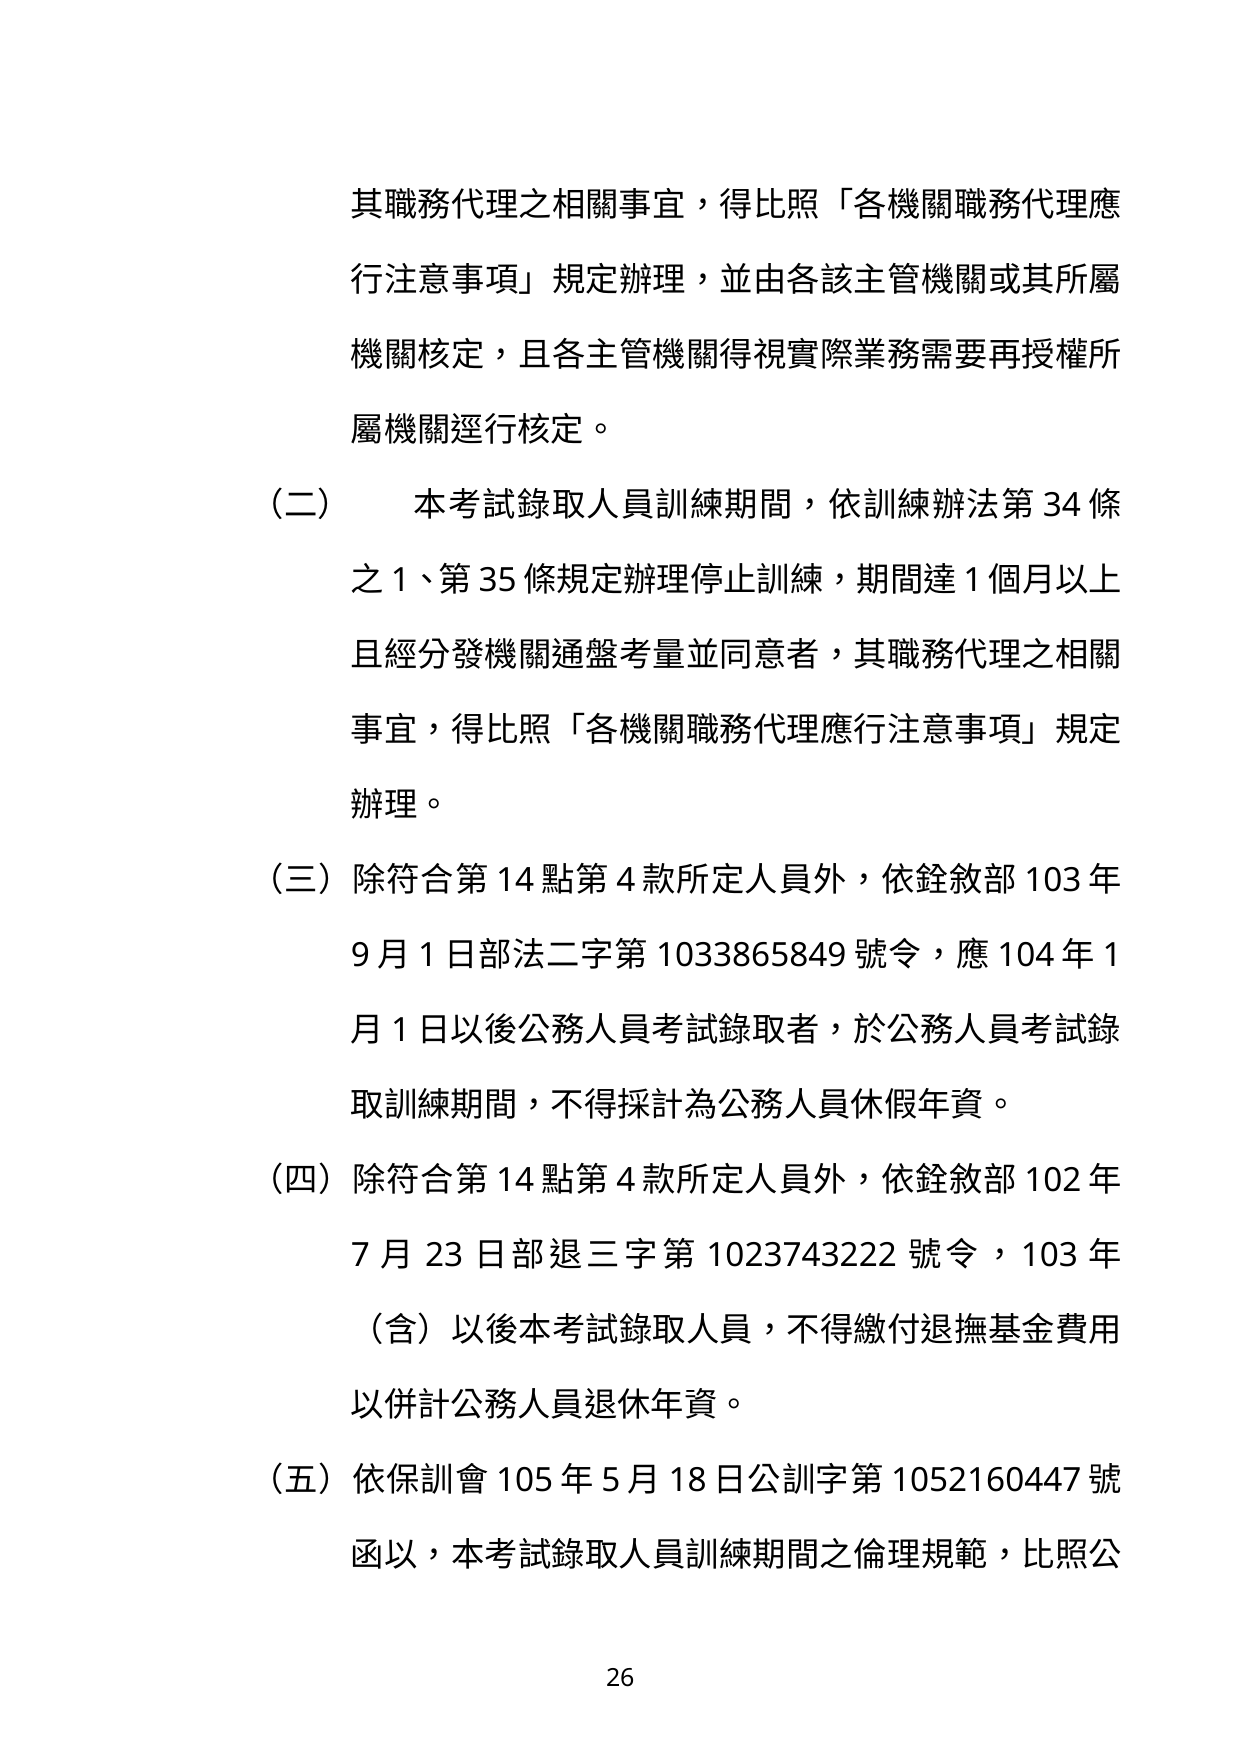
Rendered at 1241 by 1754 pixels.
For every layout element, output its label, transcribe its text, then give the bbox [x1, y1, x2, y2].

text （五）依保訓會105年5月18日公訓字第1052160447號函以，本考試錄取人員訓練期間之倫理規範，比照公 [251, 1439, 1122, 1589]
text 其職務代理之相關事宜，得比照「各機關職務代理應行注意事項」規定辦理，並由各該主管機關或其所屬機關核定，且各主管機關得視實際業務需要再授權所屬機關逕行核定。 [251, 164, 1122, 464]
text （三）除符合第14點第4款所定人員外，依銓敘部103年9月1日部法二字第1033865849號令，應104年1月1日以後公務人員考試錄取者，於公務人員考試錄取訓練期間，不得採計為公務人員休假年資。 [251, 839, 1122, 1139]
text （四）除符合第14點第4款所定人員外，依銓敘部102年7月23日部退三字第1023743222號令，103年（含）以後本考試錄取人員，不得繳付退撫基金費用以併計公務人員退休年資。 [251, 1139, 1122, 1439]
text （二） 本考試錄取人員訓練期間，依訓練辦法第34條之1、第35條規定辦理停止訓練，期間達1個月以上且經分發機關通盤考量並同意者，其職務代理之相關事宜，得比照「各機關職務代理應行注意事項」規定辦理。 [251, 464, 1122, 839]
